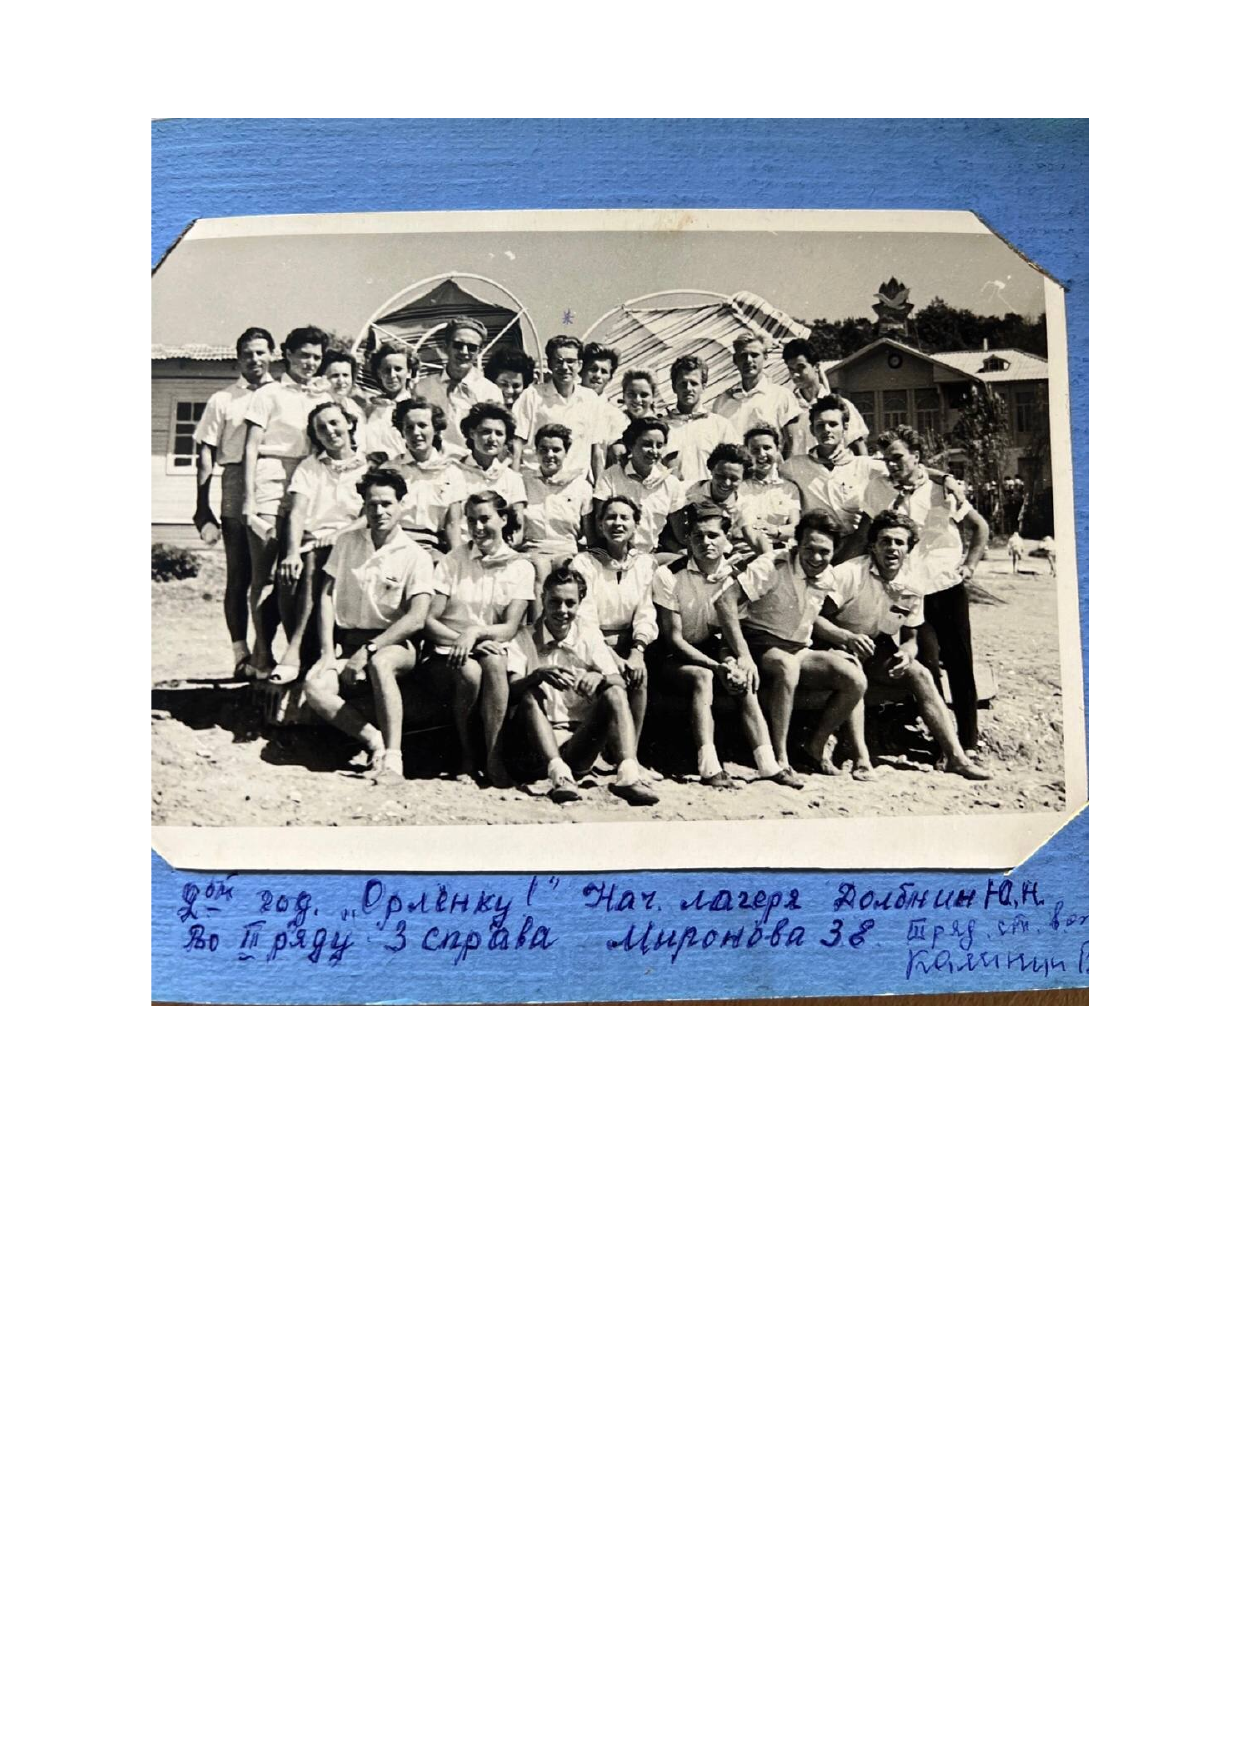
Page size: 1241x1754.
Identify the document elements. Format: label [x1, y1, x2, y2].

picture [151, 118, 1089, 1006]
